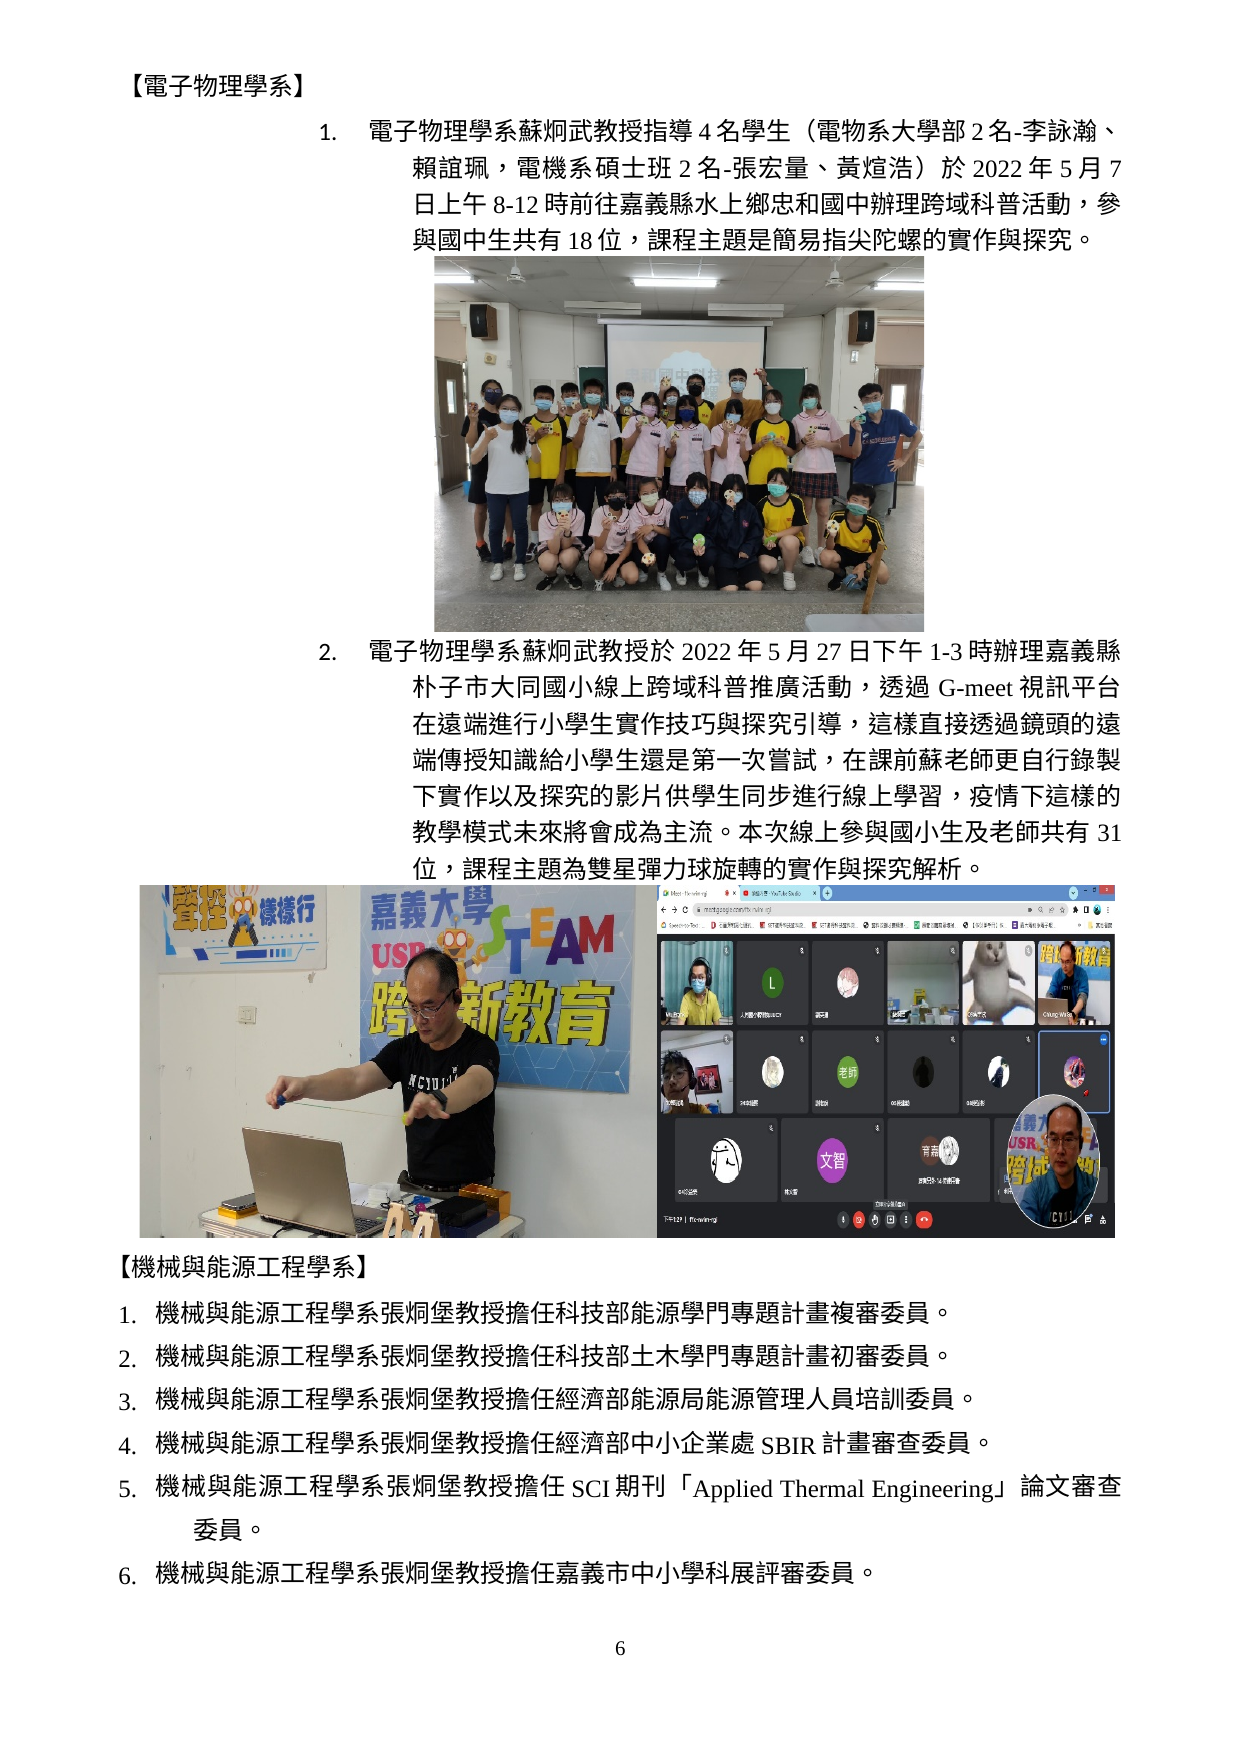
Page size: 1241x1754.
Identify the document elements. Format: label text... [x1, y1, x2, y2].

text 【機械與能源工程學系】 [106, 1247, 1122, 1284]
text 【電子物理學系】 [118, 66, 1122, 102]
list 機械與能源工程學系張烔堡教授擔任經濟部中小企業處SBIR計畫審查委員。 [118, 1423, 1122, 1459]
list 電子物理學系蘇炯武教授指導4名學生（電物系大學部2名-李詠瀚、賴誼珮，電機系碩士班2名-張宏量、黃煊浩）於2022年5月7日上午8-12時前往嘉義縣水上鄉忠和國中辦理跨域科普活動，參與國中生共有18位，課程主題是簡易指尖陀螺的實作與探究。 [318, 112, 1122, 257]
list 機械與能源工程學系張烔堡教授擔任嘉義市中小學科展評審委員。 [118, 1554, 1122, 1590]
list 機械與能源工程學系張烔堡教授擔任經濟部能源局能源管理人員培訓委員。 [118, 1380, 1122, 1416]
list 機械與能源工程學系張烔堡教授擔任科技部土木學門專題計畫初審委員。 [118, 1336, 1122, 1373]
list 電子物理學系蘇炯武教授於2022年5月27日下午1-3時辦理嘉義縣朴子市大同國小線上跨域科普推廣活動，透過G-meet視訊平台在遠端進行小學生實作技巧與探究引導，這樣直接透過鏡頭的遠端傳授知識給小學生還是第一次嘗試，在課前蘇老師更自行錄製下實作以及探究的影片供學生同步進行線上學習，疫情下這樣的教學模式未來將會成為主流。本次線上參與國小生及老師共有31位，課程主題為雙星彈力球旋轉的實作與探究解析。 [318, 632, 1122, 885]
list 機械與能源工程學系張烔堡教授擔任SCI期刊「Applied Thermal Engineering」論文審查委員。 [118, 1467, 1122, 1546]
list 機械與能源工程學系張烔堡教授擔任科技部能源學門專題計畫複審委員。 [118, 1293, 1122, 1329]
